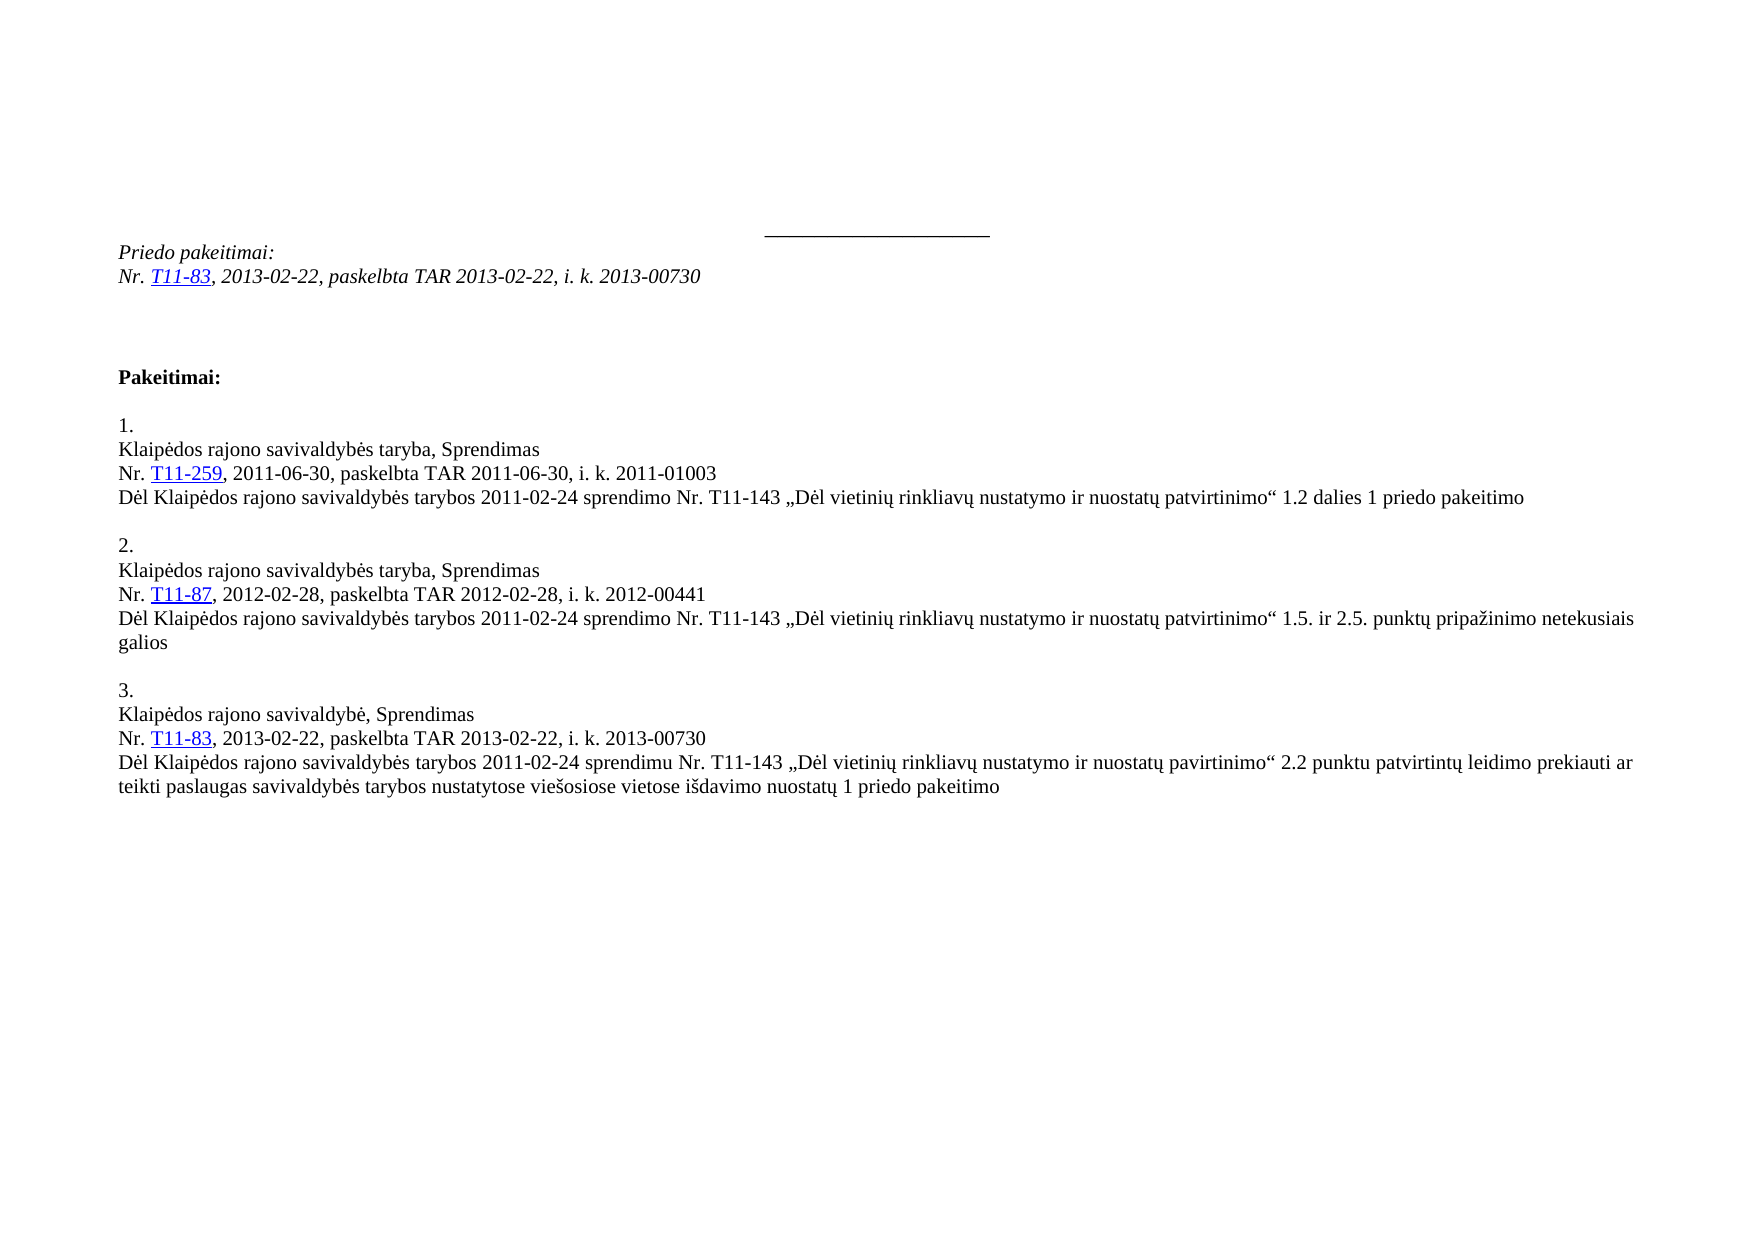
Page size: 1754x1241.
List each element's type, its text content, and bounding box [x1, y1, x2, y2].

text Dėl Klaipėdos rajono savivaldybės tarybos 2011-02-24 sprendimo Nr. T11-143 „Dėl vietinių rinkliavų nustatymo ir nuostatų patvirtinimo“ 1.5. ir 2.5. punktų pripažinimo netekusiais galios [118, 606, 1636, 654]
text Nr. T11-259, 2011-06-30, paskelbta TAR 2011-06-30, i. k. 2011-01003 [118, 461, 1636, 485]
text Klaipėdos rajono savivaldybės taryba, Sprendimas [118, 557, 1636, 582]
text 2. [118, 533, 1636, 557]
text Klaipėdos rajono savivaldybė, Sprendimas [118, 702, 1636, 726]
text Priedo pakeitimai: [118, 240, 1636, 264]
text Pakeitimai: [118, 365, 1636, 389]
text 1. [118, 413, 1636, 437]
text Dėl Klaipėdos rajono savivaldybės tarybos 2011-02-24 sprendimu Nr. T11-143 „Dėl vietinių rinkliavų nustatymo ir nuostatų pavirtinimo“ 2.2 punktu patvirtintų leidimo prekiauti ar teikti paslaugas savivaldybės tarybos nustatytose viešosiose vietose išdavimo nuostatų 1 priedo pakeitimo [118, 750, 1636, 798]
text Nr. T11-83, 2013-02-22, paskelbta TAR 2013-02-22, i. k. 2013-00730 [118, 264, 1636, 288]
text Klaipėdos rajono savivaldybės taryba, Sprendimas [118, 437, 1636, 461]
text Nr. T11-83, 2013-02-22, paskelbta TAR 2013-02-22, i. k. 2013-00730 [118, 726, 1636, 750]
text Nr. T11-87, 2012-02-28, paskelbta TAR 2012-02-28, i. k. 2012-00441 [118, 582, 1636, 606]
text 3. [118, 678, 1636, 702]
text __________________ [118, 211, 1636, 240]
text Dėl Klaipėdos rajono savivaldybės tarybos 2011-02-24 sprendimo Nr. T11-143 „Dėl vietinių rinkliavų nustatymo ir nuostatų patvirtinimo“ 1.2 dalies 1 priedo pakeitimo [118, 485, 1636, 509]
